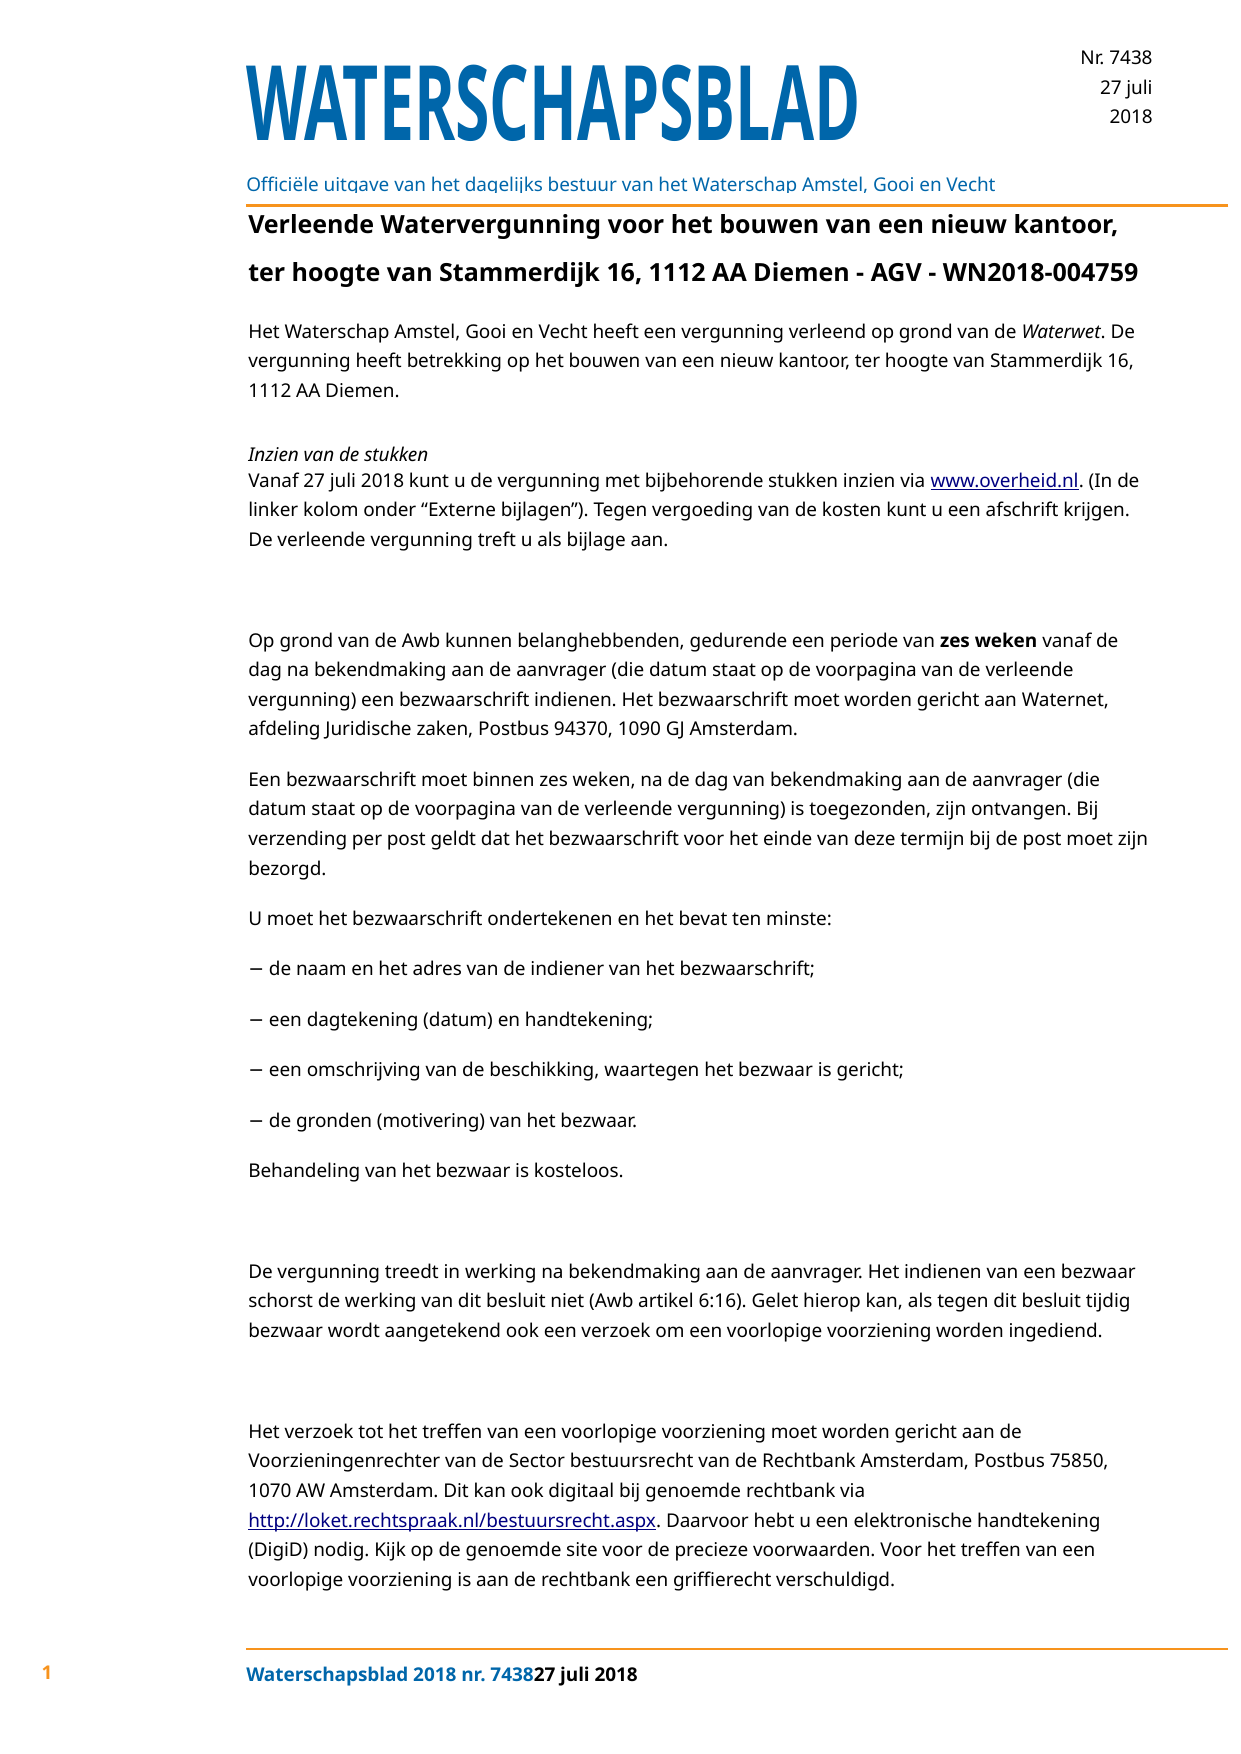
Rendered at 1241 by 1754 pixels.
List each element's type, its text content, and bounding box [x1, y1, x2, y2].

text Een bezwaarschrift moet binnen zes weken, na de dag van bekendmaking aan de aanvrager (die datum staat op de voorpagina van de verleende vergunning) is toegezonden, zijn ontvangen. Bij verzending per post geldt dat het bezwaarschrift voor het einde van deze termijn bij de post moet zijn bezorgd. [248, 766, 1152, 880]
text Vanaf 27 juli 2018 kunt u de vergunning met bijbehorende stukken inzien via www.overheid.nl. (In de linker kolom onder “Externe bijlagen”). Tegen vergoeding van de kosten kunt u een afschrift krijgen. De verleende vergunning treft u als bijlage aan. [248, 467, 1152, 552]
text Behandeling van het bezwaar is kosteloos. [248, 1157, 1152, 1183]
text − de gronden (motivering) van het bezwaar. [248, 1107, 1152, 1132]
text − een omschrijving van de beschikking, waartegen het bezwaar is gericht; [248, 1056, 1152, 1082]
text U moet het bezwaarschrift ondertekenen en het bevat ten minste: [248, 905, 1152, 931]
text Verleende Watervergunning voor het bouwen van een nieuw kantoor, ter hoogte van Stammerdijk 16, 1112 AA Diemen - AGV - WN2018-004759 [248, 207, 1152, 288]
picture [41, 47, 231, 172]
text Op grond van de Awb kunnen belanghebbenden, gedurende een periode van zes weken vanaf de dag na bekendmaking aan de aanvrager (die datum staat op de voorpagina van de verleende vergunning) een bezwaarschrift indienen. Het bezwaarschrift moet worden gericht aan Waternet, afdeling Juridische zaken, Postbus 94370, 1090 GJ Amsterdam. [248, 627, 1152, 741]
text − een dagtekening (datum) en handtekening; [248, 1006, 1152, 1032]
text − de naam en het adres van de indiener van het bezwaarschrift; [248, 956, 1152, 981]
text De vergunning treedt in werking na bekendmaking aan de aanvrager. Het indienen van een bezwaar schorst de werking van dit besluit niet (Awb artikel 6:16). Gelet hierop kan, als tegen dit besluit tijdig bezwaar wordt aangetekend ook een verzoek om een voorlopige voorziening worden ingediend. [248, 1258, 1152, 1343]
text Het verzoek tot het treffen van een voorlopige voorziening moet worden gericht aan de Voorzieningenrechter van de Sector bestuursrecht van de Rechtbank Amsterdam, Postbus 75850, 1070 AW Amsterdam. Dit kan ook digitaal bij genoemde rechtbank via http://loket.rechtspraak.nl/bestuursrecht.aspx. Daarvoor hebt u een elektronische handtekening (DigiD) nodig. Kijk op de genoemde site voor de precieze voorwaarden. Voor het treffen van een voorlopige voorziening is aan de rechtbank een griffierecht verschuldigd. [248, 1418, 1152, 1592]
text Het Waterschap Amstel, Gooi en Vecht heeft een vergunning verleend op grond van de Waterwet. De vergunning heeft betrekking op het bouwen van een nieuw kantoor, ter hoogte van Stammerdijk 16, 1112 AA Diemen. [248, 318, 1152, 403]
text Inzien van de stukken [248, 441, 1152, 467]
